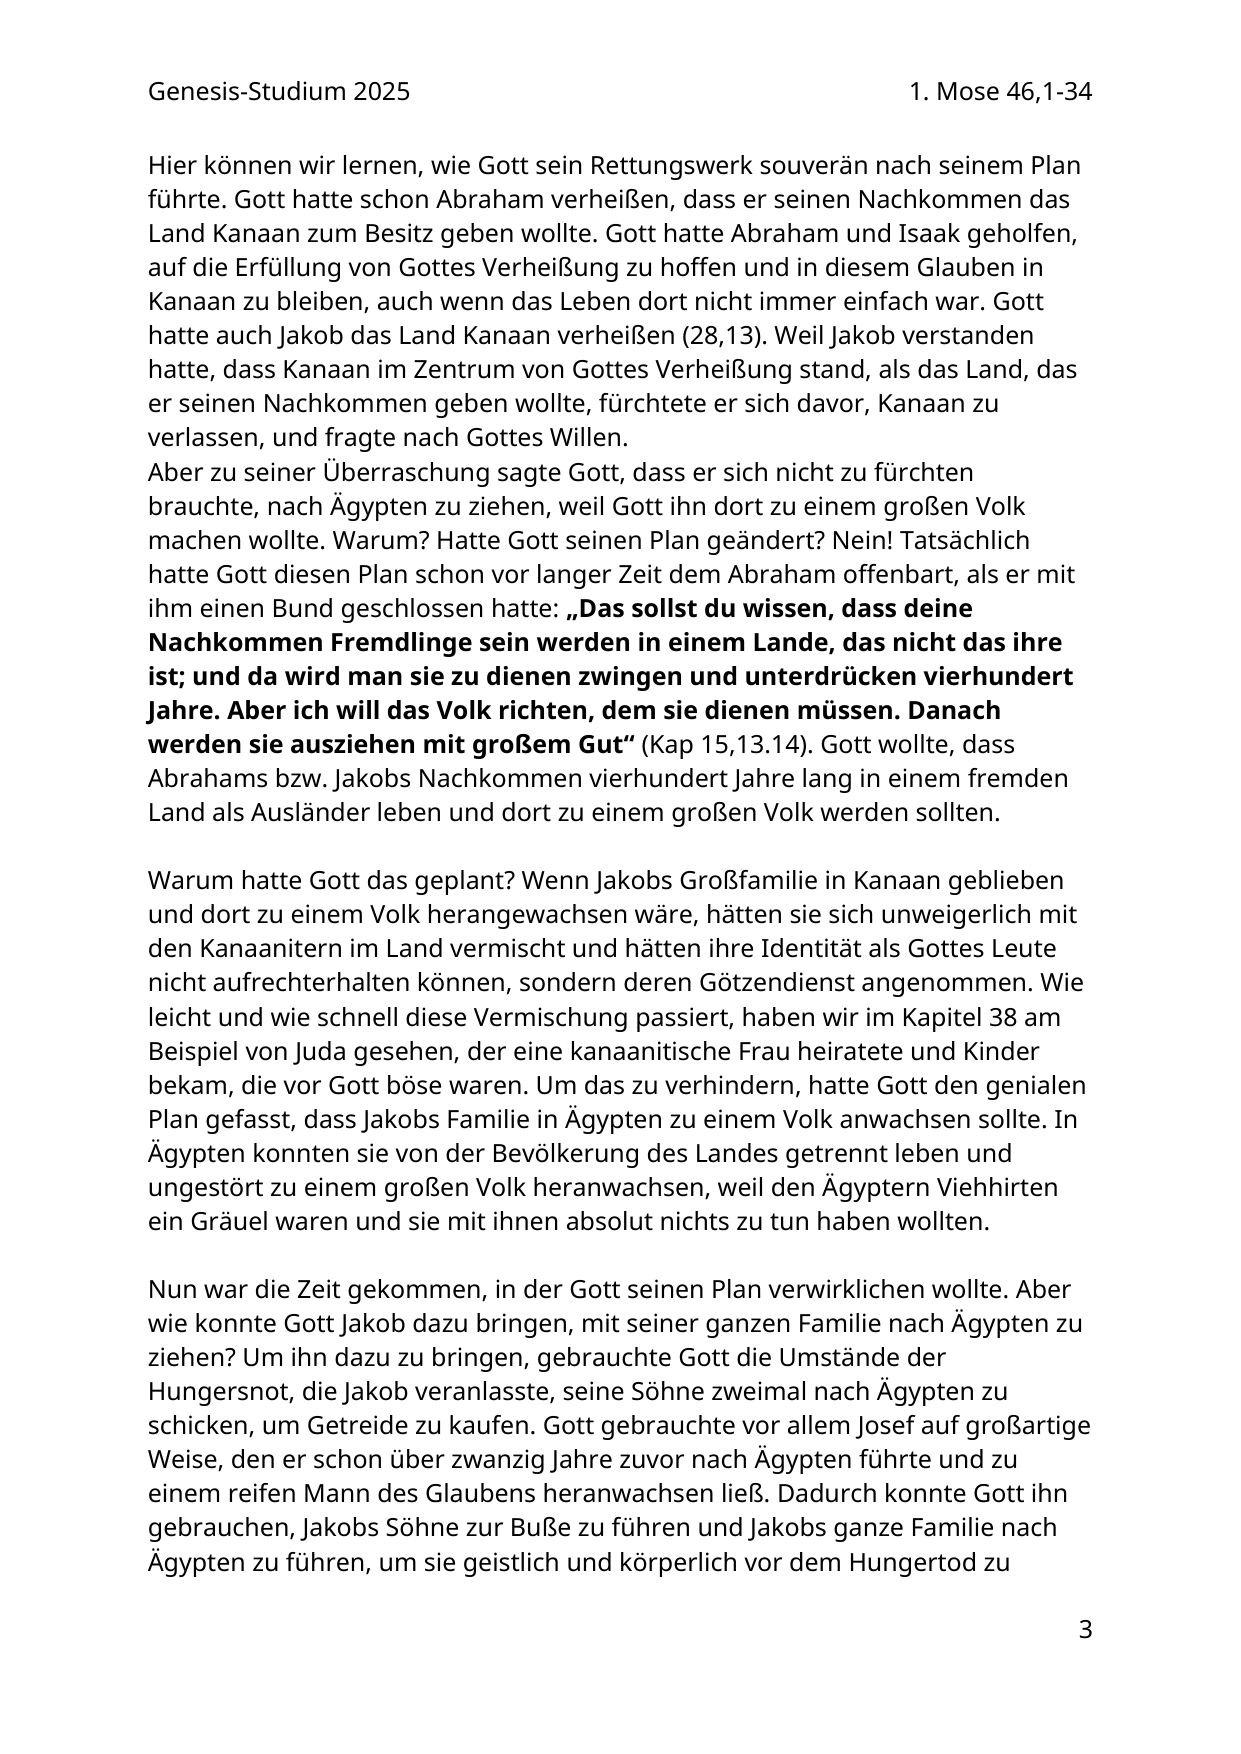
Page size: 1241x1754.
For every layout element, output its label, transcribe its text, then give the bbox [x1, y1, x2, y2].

text Nun war die Zeit gekommen, in der Gott seinen Plan verwirklichen wollte. Aber wie konnte Gott Jakob dazu bringen, mit seiner ganzen Familie nach Ägypten zu ziehen? Um ihn dazu zu bringen, gebrauchte Gott die Umstände der Hungersnot, die Jakob veranlasste, seine Söhne zweimal nach Ägypten zu schicken, um Getreide zu kaufen. Gott gebrauchte vor allem Josef auf großartige Weise, den er schon über zwanzig Jahre zuvor nach Ägypten führte und zu einem reifen Mann des Glaubens heranwachsen ließ. Dadurch konnte Gott ihn gebrauchen, Jakobs Söhne zur Buße zu führen und Jakobs ganze Familie nach Ägypten zu führen, um sie geistlich und körperlich vor dem Hungertod zu [148, 1272, 1093, 1578]
text Warum hatte Gott das geplant? Wenn Jakobs Großfamilie in Kanaan geblieben und dort zu einem Volk herangewachsen wäre, hätten sie sich unweigerlich mit den Kanaanitern im Land vermischt und hätten ihre Identität als Gottes Leute nicht aufrechterhalten können, sondern deren Götzendienst angenommen. Wie leicht und wie schnell diese Vermischung passiert, haben wir im Kapitel 38 am Beispiel von Juda gesehen, der eine kanaanitische Frau heiratete und Kinder bekam, die vor Gott böse waren. Um das zu verhindern, hatte Gott den genialen Plan gefasst, dass Jakobs Familie in Ägypten zu einem Volk anwachsen sollte. In Ägypten konnten sie von der Bevölkerung des Landes getrennt leben und ungestört zu einem großen Volk heranwachsen, weil den Ägyptern Viehhirten ein Gräuel waren und sie mit ihnen absolut nichts zu tun haben wollten. [148, 863, 1093, 1238]
text Hier können wir lernen, wie Gott sein Rettungswerk souverän nach seinem Plan führte. Gott hatte schon Abraham verheißen, dass er seinen Nachkommen das Land Kanaan zum Besitz geben wollte. Gott hatte Abraham und Isaak geholfen, auf die Erfüllung von Gottes Verheißung zu hoffen und in diesem Glauben in Kanaan zu bleiben, auch wenn das Leben dort nicht immer einfach war. Gott hatte auch Jakob das Land Kanaan verheißen (28,13). Weil Jakob verstanden hatte, dass Kanaan im Zentrum von Gottes Verheißung stand, als das Land, das er seinen Nachkommen geben wollte, fürchtete er sich davor, Kanaan zu verlassen, und fragte nach Gottes Willen. [148, 148, 1093, 454]
text Aber zu seiner Überraschung sagte Gott, dass er sich nicht zu fürchten brauchte, nach Ägypten zu ziehen, weil Gott ihn dort zu einem großen Volk machen wollte. Warum? Hatte Gott seinen Plan geändert? Nein! Tatsächlich hatte Gott diesen Plan schon vor langer Zeit dem Abraham offenbart, als er mit ihm einen Bund geschlossen hatte: „Das sollst du wissen, dass deine Nachkommen Fremdlinge sein werden in einem Lande, das nicht das ihre ist; und da wird man sie zu dienen zwingen und unterdrücken vierhundert Jahre. Aber ich will das Volk richten, dem sie dienen müssen. Danach werden sie ausziehen mit großem Gut“ (Kap 15,13.14). Gott wollte, dass Abrahams bzw. Jakobs Nachkommen vierhundert Jahre lang in einem fremden Land als Ausländer leben und dort zu einem großen Volk werden sollten. [148, 454, 1093, 829]
